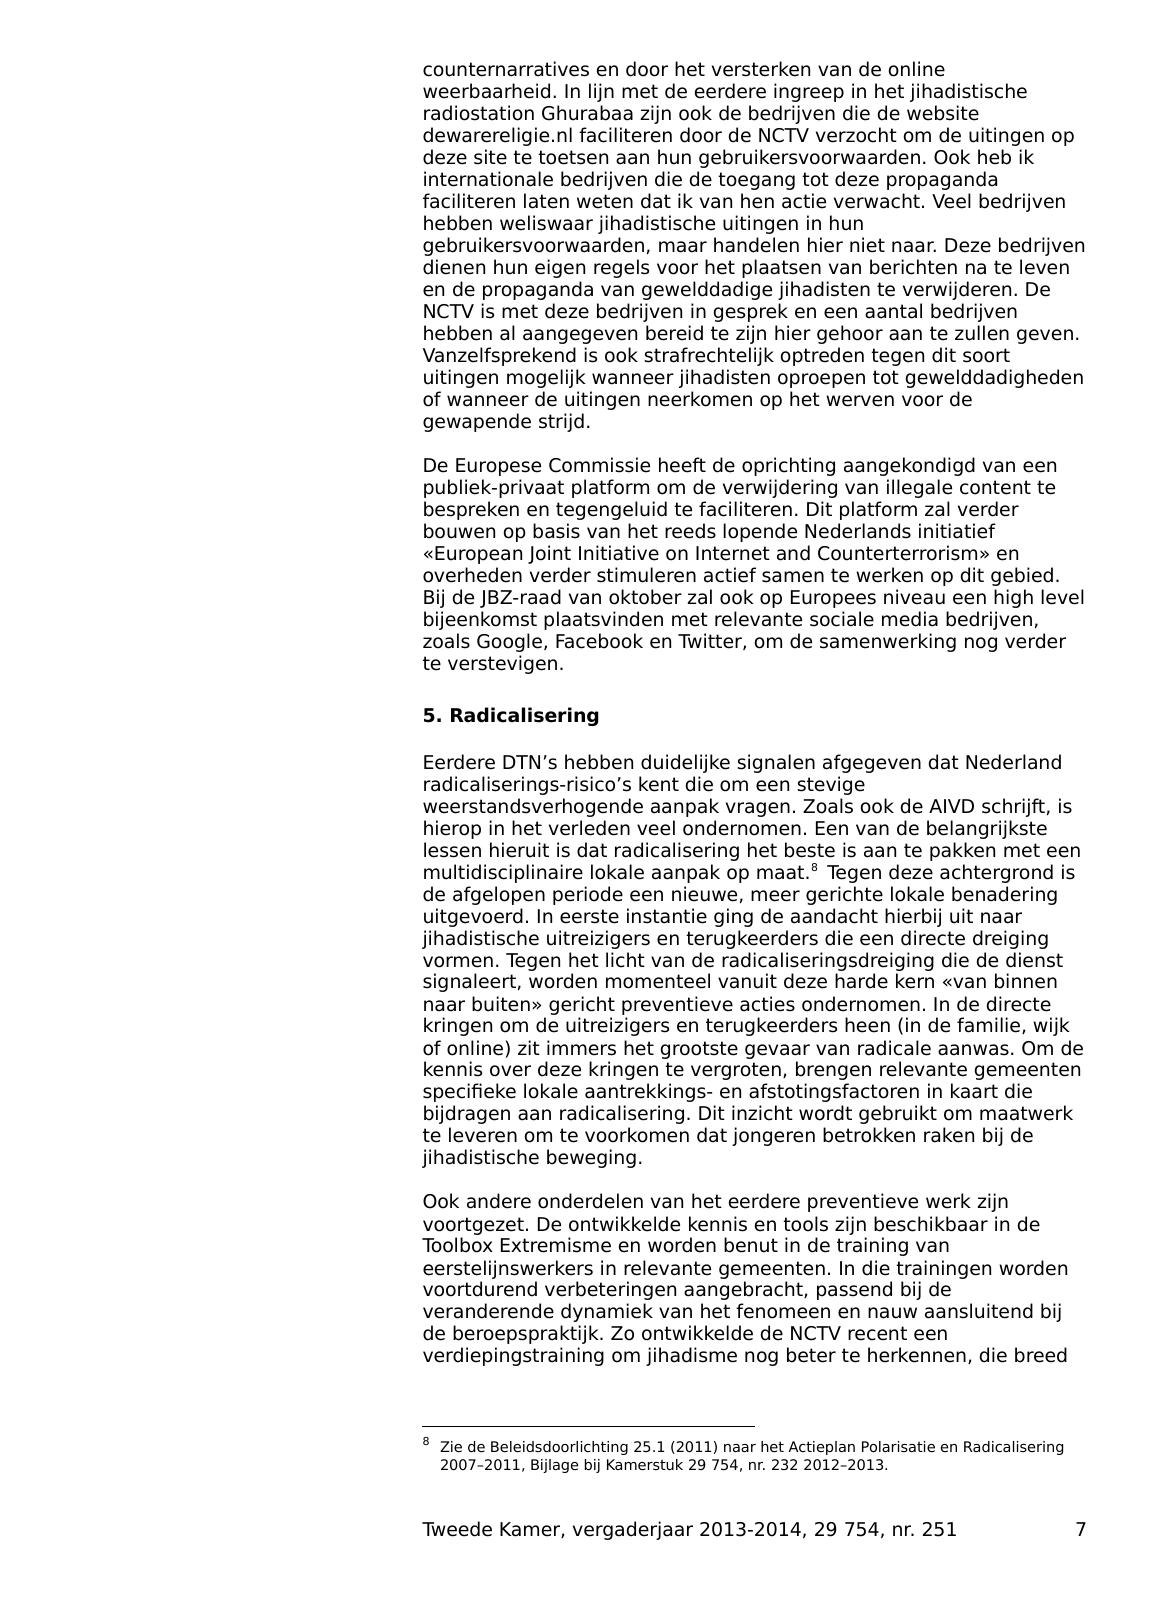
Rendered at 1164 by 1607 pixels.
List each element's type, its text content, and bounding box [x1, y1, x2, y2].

text Zie de Beleidsdoorlichting 25.1 (2011) naar het Actieplan Polarisatie en Radicalisering 2007–2011, Bijlage bij Kamerstuk 29 754, nr. 232 2012–2013. [422, 1435, 1087, 1474]
text De Europese Commissie heeft de oprichting aangekondigd van een publiek-privaat platform om de verwijdering van illegale content te bespreken en tegengeluid te faciliteren. Dit platform zal verder bouwen op basis van het reeds lopende Nederlands initiatief «European Joint Initiative on Internet and Counterterrorism» en overheden verder stimuleren actief samen te werken op dit gebied. Bij de JBZ-raad van oktober zal ook op Europees niveau een high level bijeenkomst plaatsvinden met relevante sociale media bedrijven, zoals Google, Facebook en Twitter, om de samenwerking nog verder te verstevigen. [422, 455, 1087, 675]
text Ook andere onderdelen van het eerdere preventieve werk zijn voortgezet. De ontwikkelde kennis en tools zijn beschikbaar in de Toolbox Extremisme en worden benut in de training van eerstelijnswerkers in relevante gemeenten. In die trainingen worden voortdurend verbeteringen aangebracht, passend bij de veranderende dynamiek van het fenomeen en nauw aansluitend bij de beroepspraktijk. Zo ontwikkelde de NCTV recent een verdiepingstraining om jihadisme nog beter te herkennen, die breed [422, 1191, 1087, 1367]
text Eerdere DTN’s hebben duidelijke signalen afgegeven dat Nederland radicaliserings-risico’s kent die om een stevige weerstandsverhogende aanpak vragen. Zoals ook de AIVD schrijft, is hierop in het verleden veel ondernomen. Een van de belangrijkste lessen hieruit is dat radicalisering het beste is aan te pakken met een multidisciplinaire lokale aanpak op maat. Tegen deze achtergrond is de afgelopen periode een nieuwe, meer gerichte lokale benadering uitgevoerd. In eerste instantie ging de aandacht hierbij uit naar jihadistische uitreizigers en terugkeerders die een directe dreiging vormen. Tegen het licht van de radicaliseringsdreiging die de dienst signaleert, worden momenteel vanuit deze harde kern «van binnen naar buiten» gericht preventieve acties ondernomen. In de directe kringen om de uitreizigers en terugkeerders heen (in de familie, wijk of online) zit immers het grootste gevaar van radicale aanwas. Om de kennis over deze kringen te vergroten, brengen relevante gemeenten specifieke lokale aantrekkings- en afstotingsfactoren in kaart die bijdragen aan radicalisering. Dit inzicht wordt gebruikt om maatwerk te leveren om te voorkomen dat jongeren betrokken raken bij de jihadistische beweging. [422, 752, 1087, 1169]
text counternarratives en door het versterken van de online weerbaarheid. In lijn met de eerdere ingreep in het jihadistische radiostation Ghurabaa zijn ook de bedrijven die de website dewarereligie.nl faciliteren door de NCTV verzocht om de uitingen op deze site te toetsen aan hun gebruikersvoorwaarden. Ook heb ik internationale bedrijven die de toegang tot deze propaganda faciliteren laten weten dat ik van hen actie verwacht. Veel bedrijven hebben weliswaar jihadistische uitingen in hun gebruikersvoorwaarden, maar handelen hier niet naar. Deze bedrijven dienen hun eigen regels voor het plaatsen van berichten na te leven en de propaganda van gewelddadige jihadisten te verwijderen. De NCTV is met deze bedrijven in gesprek en een aantal bedrijven hebben al aangegeven bereid te zijn hier gehoor aan te zullen geven. Vanzelfsprekend is ook strafrechtelijk optreden tegen dit soort uitingen mogelijk wanneer jihadisten oproepen tot gewelddadigheden of wanneer de uitingen neerkomen op het werven voor de gewapende strijd. [422, 59, 1087, 433]
subtitle 5. Radicalisering [422, 705, 1087, 727]
